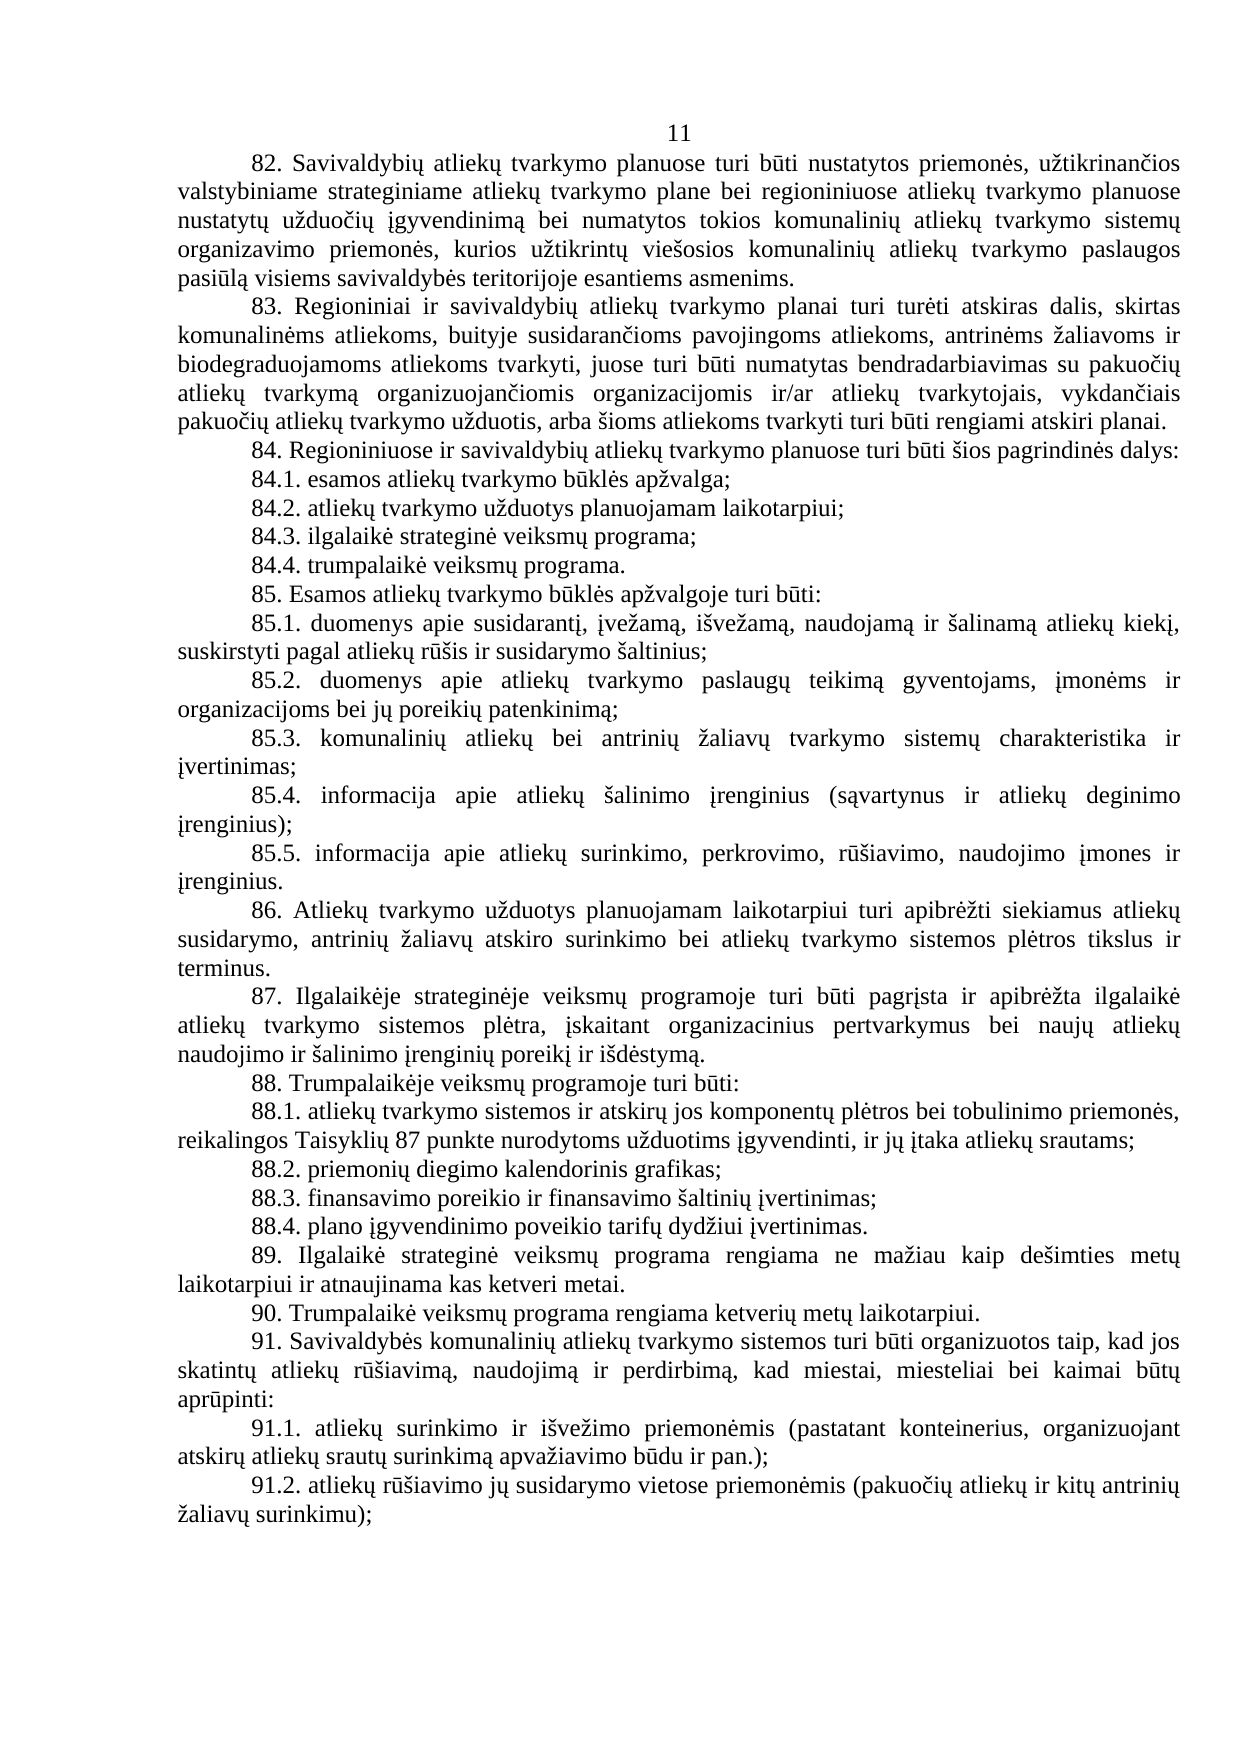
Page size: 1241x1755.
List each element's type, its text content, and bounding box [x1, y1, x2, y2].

text 85.4. informacija apie atliekų šalinimo įrenginius (sąvartynus ir atliekų deginimo įrenginius); [177, 780, 1181, 838]
text 85.3. komunalinių atliekų bei antrinių žaliavų tvarkymo sistemų charakteristika ir įvertinimas; [177, 723, 1181, 780]
text 84.4. trumpalaikė veiksmų programa. [177, 550, 1181, 579]
text 91. Savivaldybės komunalinių atliekų tvarkymo sistemos turi būti organizuotos taip, kad jos skatintų atliekų rūšiavimą, naudojimą ir perdirbimą, kad miestai, miesteliai bei kaimai būtų aprūpinti: [177, 1326, 1181, 1413]
text 91.1. atliekų surinkimo ir išvežimo priemonėmis (pastatant konteinerius, organizuojant atskirų atliekų srautų surinkimą apvažiavimo būdu ir pan.); [177, 1413, 1181, 1470]
text 90. Trumpalaikė veiksmų programa rengiama ketverių metų laikotarpiui. [177, 1298, 1181, 1326]
text 88.2. priemonių diegimo kalendorinis grafikas; [177, 1154, 1181, 1183]
text 84. Regioniniuose ir savivaldybių atliekų tvarkymo planuose turi būti šios pagrindinės dalys: [177, 435, 1181, 464]
text 85. Esamos atliekų tvarkymo būklės apžvalgoje turi būti: [177, 579, 1181, 608]
text 83. Regioniniai ir savivaldybių atliekų tvarkymo planai turi turėti atskiras dalis, skirtas komunalinėms atliekoms, buityje susidarančioms pavojingoms atliekoms, antrinėms žaliavoms ir biodegraduojamoms atliekoms tvarkyti, juose turi būti numatytas bendradarbiavimas su pakuočių atliekų tvarkymą organizuojančiomis organizacijomis ir/ar atliekų tvarkytojais, vykdančiais pakuočių atliekų tvarkymo užduotis, arba šioms atliekoms tvarkyti turi būti rengiami atskiri planai. [177, 291, 1181, 435]
text 84.3. ilgalaikė strateginė veiksmų programa; [177, 521, 1181, 550]
text 88.3. finansavimo poreikio ir finansavimo šaltinių įvertinimas; [177, 1183, 1181, 1211]
text 86. Atliekų tvarkymo užduotys planuojamam laikotarpiui turi apibrėžti siekiamus atliekų susidarymo, antrinių žaliavų atskiro surinkimo bei atliekų tvarkymo sistemos plėtros tikslus ir terminus. [177, 895, 1181, 981]
text 89. Ilgalaikė strateginė veiksmų programa rengiama ne mažiau kaip dešimties metų laikotarpiui ir atnaujinama kas ketveri metai. [177, 1240, 1181, 1298]
text 91.2. atliekų rūšiavimo jų susidarymo vietose priemonėmis (pakuočių atliekų ir kitų antrinių žaliavų surinkimu); [177, 1470, 1181, 1528]
text 88.1. atliekų tvarkymo sistemos ir atskirų jos komponentų plėtros bei tobulinimo priemonės, reikalingos Taisyklių 87 punkte nurodytoms užduotims įgyvendinti, ir jų įtaka atliekų srautams; [177, 1096, 1181, 1154]
text 84.2. atliekų tvarkymo užduotys planuojamam laikotarpiui; [177, 493, 1181, 521]
text 85.2. duomenys apie atliekų tvarkymo paslaugų teikimą gyventojams, įmonėms ir organizacijoms bei jų poreikių patenkinimą; [177, 665, 1181, 723]
text 85.5. informacija apie atliekų surinkimo, perkrovimo, rūšiavimo, naudojimo įmones ir įrenginius. [177, 838, 1181, 895]
text 88.4. plano įgyvendinimo poveikio tarifų dydžiui įvertinimas. [177, 1211, 1181, 1240]
text 87. Ilgalaikėje strateginėje veiksmų programoje turi būti pagrįsta ir apibrėžta ilgalaikė atliekų tvarkymo sistemos plėtra, įskaitant organizacinius pertvarkymus bei naujų atliekų naudojimo ir šalinimo įrenginių poreikį ir išdėstymą. [177, 981, 1181, 1068]
text 88. Trumpalaikėje veiksmų programoje turi būti: [177, 1068, 1181, 1096]
text 85.1. duomenys apie susidarantį, įvežamą, išvežamą, naudojamą ir šalinamą atliekų kiekį, suskirstyti pagal atliekų rūšis ir susidarymo šaltinius; [177, 608, 1181, 665]
text 82. Savivaldybių atliekų tvarkymo planuose turi būti nustatytos priemonės, užtikrinančios valstybiniame strateginiame atliekų tvarkymo plane bei regioniniuose atliekų tvarkymo planuose nustatytų užduočių įgyvendinimą bei numatytos tokios komunalinių atliekų tvarkymo sistemų organizavimo priemonės, kurios užtikrintų viešosios komunalinių atliekų tvarkymo paslaugos pasiūlą visiems savivaldybės teritorijoje esantiems asmenims. [177, 148, 1181, 291]
text 84.1. esamos atliekų tvarkymo būklės apžvalga; [177, 464, 1181, 493]
